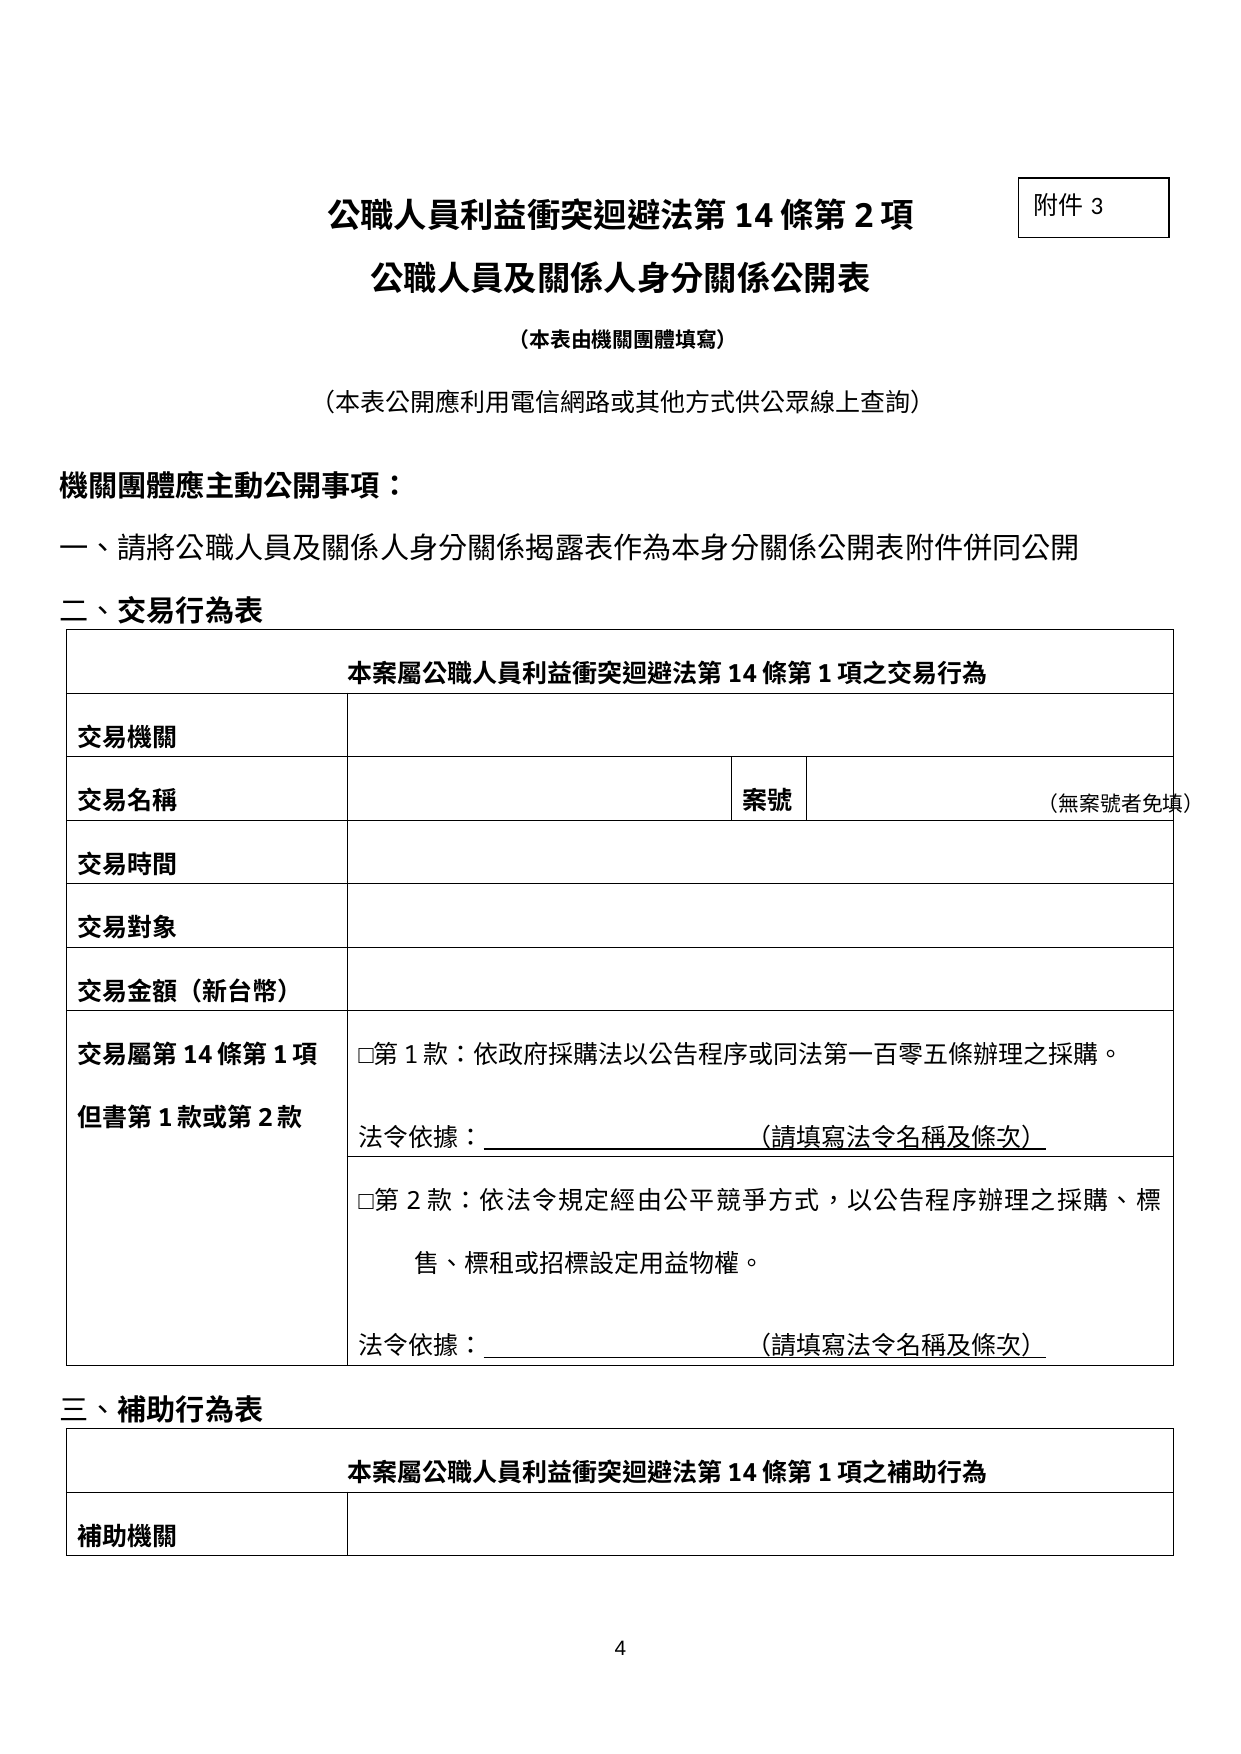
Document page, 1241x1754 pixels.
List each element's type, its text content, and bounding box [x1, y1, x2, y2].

text （本表公開應利用電信網路或其他方式供公眾線上查詢） [15, 359, 1231, 422]
table_cell 補助機關 [67, 1493, 347, 1555]
table_cell [348, 821, 1173, 883]
table_cell [348, 757, 731, 820]
table_cell [348, 948, 1173, 1010]
text 公職人員及關係人身分關係公開表 [118, 234, 1122, 297]
text （本表由機關團體填寫） [15, 297, 1231, 359]
text 三、補助行為表 [59, 1366, 1216, 1428]
table_cell □第1款：依政府採購法以公告程序或同法第一百零五條辦理之採購。 法令依據： （請填寫法令名稱及條次） [348, 1011, 1173, 1156]
table_cell [348, 884, 1173, 947]
table_cell 交易時間 [67, 821, 347, 883]
table_cell （無案號者免填） [807, 757, 1173, 820]
table_cell 交易屬第14條第1項但書第1款或第2款 [67, 1011, 347, 1364]
table_cell 交易對象 [67, 884, 347, 947]
table_cell 交易機關 [67, 694, 347, 756]
table_header 本案屬公職人員利益衝突迴避法第14條第1項之補助行為 [67, 1429, 1173, 1492]
table_cell 案號 [732, 757, 806, 820]
table_cell [348, 1493, 1173, 1555]
text 二、交易行為表 [59, 567, 1231, 629]
table_cell [348, 694, 1173, 756]
table_cell 交易名稱 [67, 757, 347, 820]
table_cell □第2款：依法令規定經由公平競爭方式，以公告程序辦理之採購、標售、標租或招標設定用益物權。 法令依據： （請填寫法令名稱及條次） [348, 1157, 1173, 1364]
text 機關團體應主動公開事項： [59, 442, 1231, 504]
text 公職人員利益衝突迴避法第14條第2項 [118, 172, 1122, 234]
text 一、請將公職人員及關係人身分關係揭露表作為本身分關係公開表附件併同公開 [59, 504, 1231, 567]
table_cell 交易金額（新台幣） [67, 948, 347, 1010]
table_header 本案屬公職人員利益衝突迴避法第14條第1項之交易行為 [67, 630, 1173, 693]
